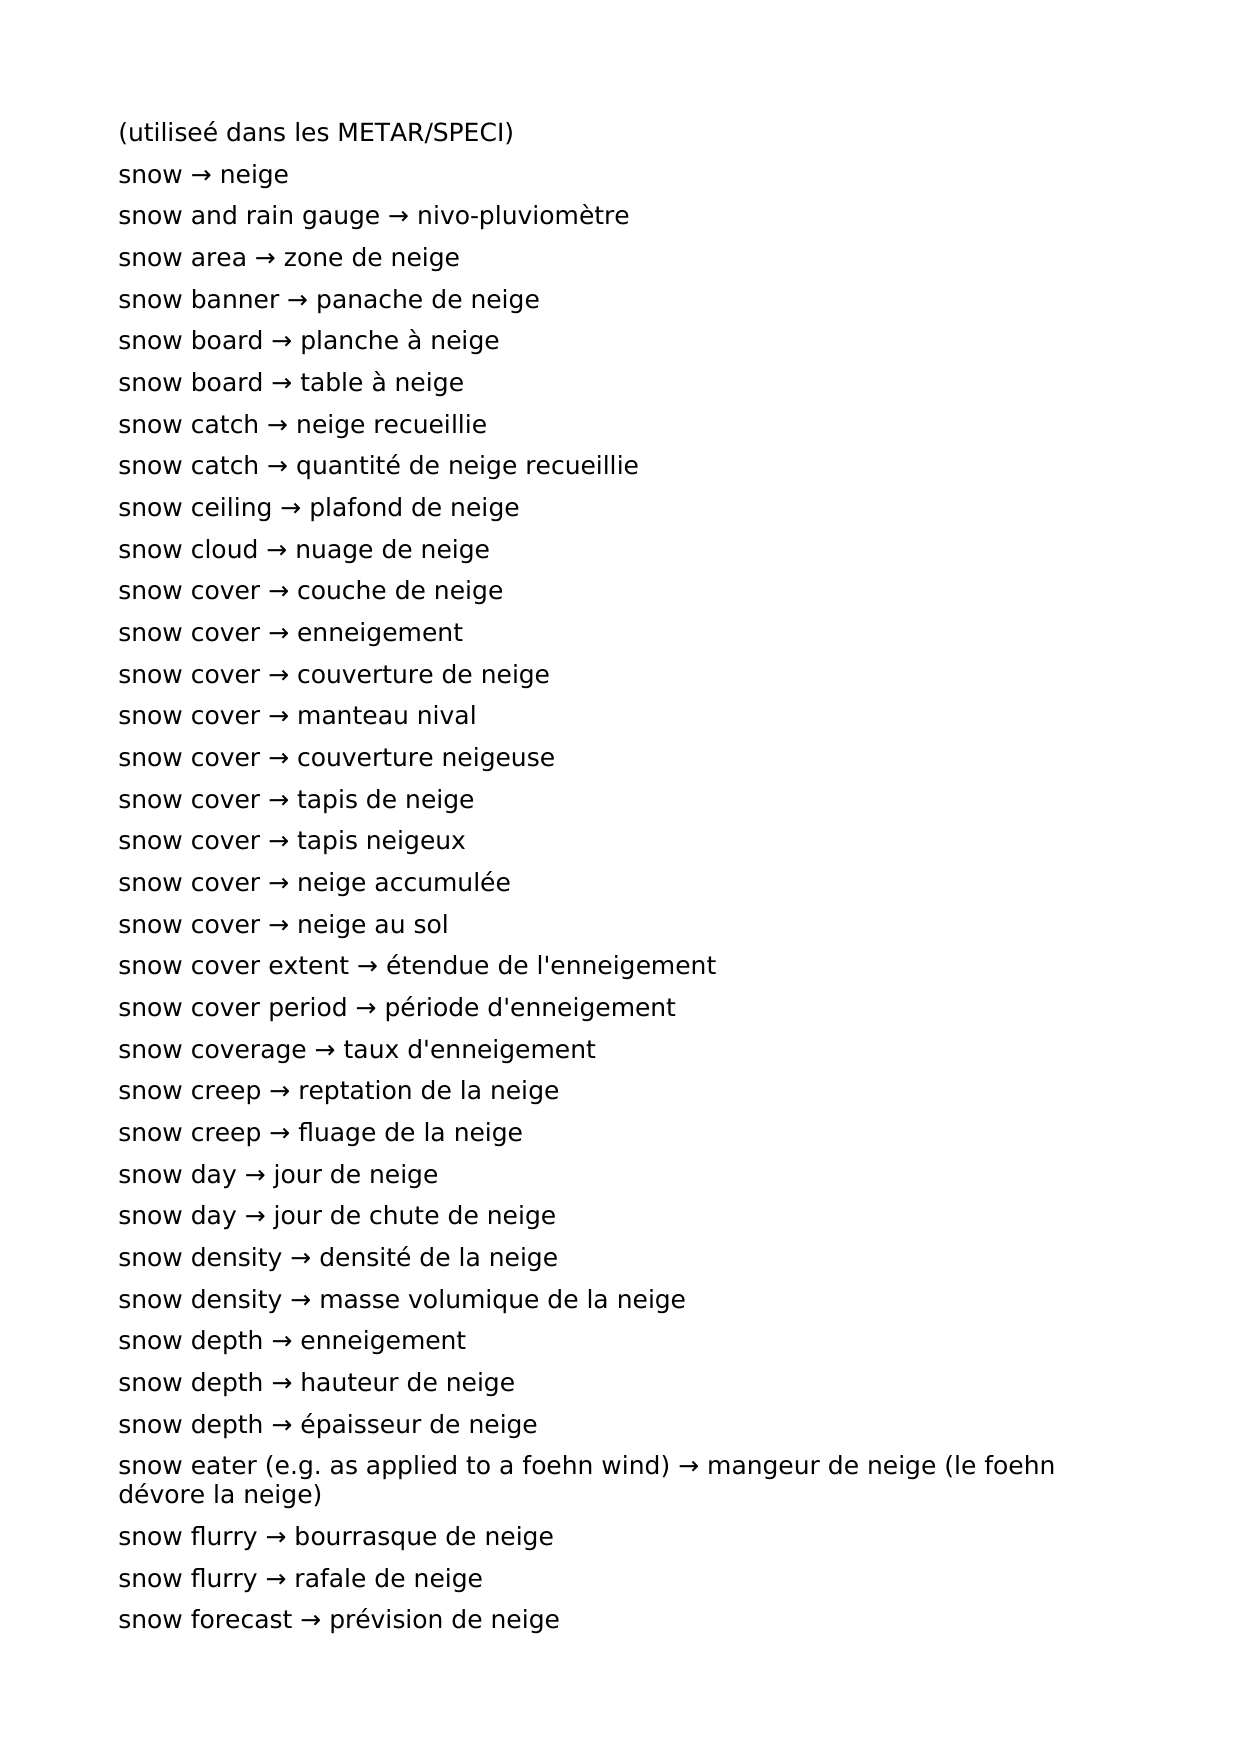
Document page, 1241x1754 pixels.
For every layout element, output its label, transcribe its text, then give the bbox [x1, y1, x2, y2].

text snow forecast → prévision de neige [118, 1606, 1122, 1635]
text snow depth → enneigement [118, 1326, 1122, 1356]
text snow flurry → bourrasque de neige [118, 1522, 1122, 1551]
text snow cover → couverture de neige [118, 660, 1122, 689]
text snow day → jour de neige [118, 1160, 1122, 1189]
text snow depth → épaisseur de neige [118, 1410, 1122, 1439]
text snow depth → hauteur de neige [118, 1368, 1122, 1397]
text snow cloud → nuage de neige [118, 535, 1122, 564]
text snow cover → enneigement [118, 618, 1122, 647]
text snow board → planche à neige [118, 326, 1122, 356]
text snow cover → manteau nival [118, 701, 1122, 731]
text (utiliseé dans les METAR/SPECI) [118, 118, 1122, 147]
text snow cover → neige au sol [118, 910, 1122, 939]
text snow coverage → taux d'enneigement [118, 1035, 1122, 1064]
text snow creep → reptation de la neige [118, 1076, 1122, 1106]
text snow creep → fluage de la neige [118, 1118, 1122, 1147]
text snow ceiling → plafond de neige [118, 493, 1122, 522]
text snow cover extent → étendue de l'enneigement [118, 951, 1122, 981]
text snow area → zone de neige [118, 243, 1122, 272]
text snow cover → tapis de neige [118, 785, 1122, 814]
text snow density → masse volumique de la neige [118, 1285, 1122, 1314]
text snow day → jour de chute de neige [118, 1201, 1122, 1231]
text snow density → densité de la neige [118, 1243, 1122, 1272]
text snow cover → couverture neigeuse [118, 743, 1122, 772]
text snow cover → neige accumulée [118, 868, 1122, 897]
text snow cover → tapis neigeux [118, 826, 1122, 856]
text snow cover → couche de neige [118, 576, 1122, 606]
text snow catch → quantité de neige recueillie [118, 451, 1122, 481]
text snow catch → neige recueillie [118, 410, 1122, 439]
text snow flurry → rafale de neige [118, 1564, 1122, 1593]
text snow cover period → période d'enneigement [118, 993, 1122, 1022]
text snow eater (e.g. as applied to a foehn wind) → mangeur de neige (le foehn dévore la neige) [118, 1451, 1122, 1510]
text snow board → table à neige [118, 368, 1122, 397]
text snow banner → panache de neige [118, 285, 1122, 314]
text snow and rain gauge → nivo-pluviomètre [118, 201, 1122, 231]
text snow → neige [118, 160, 1122, 189]
